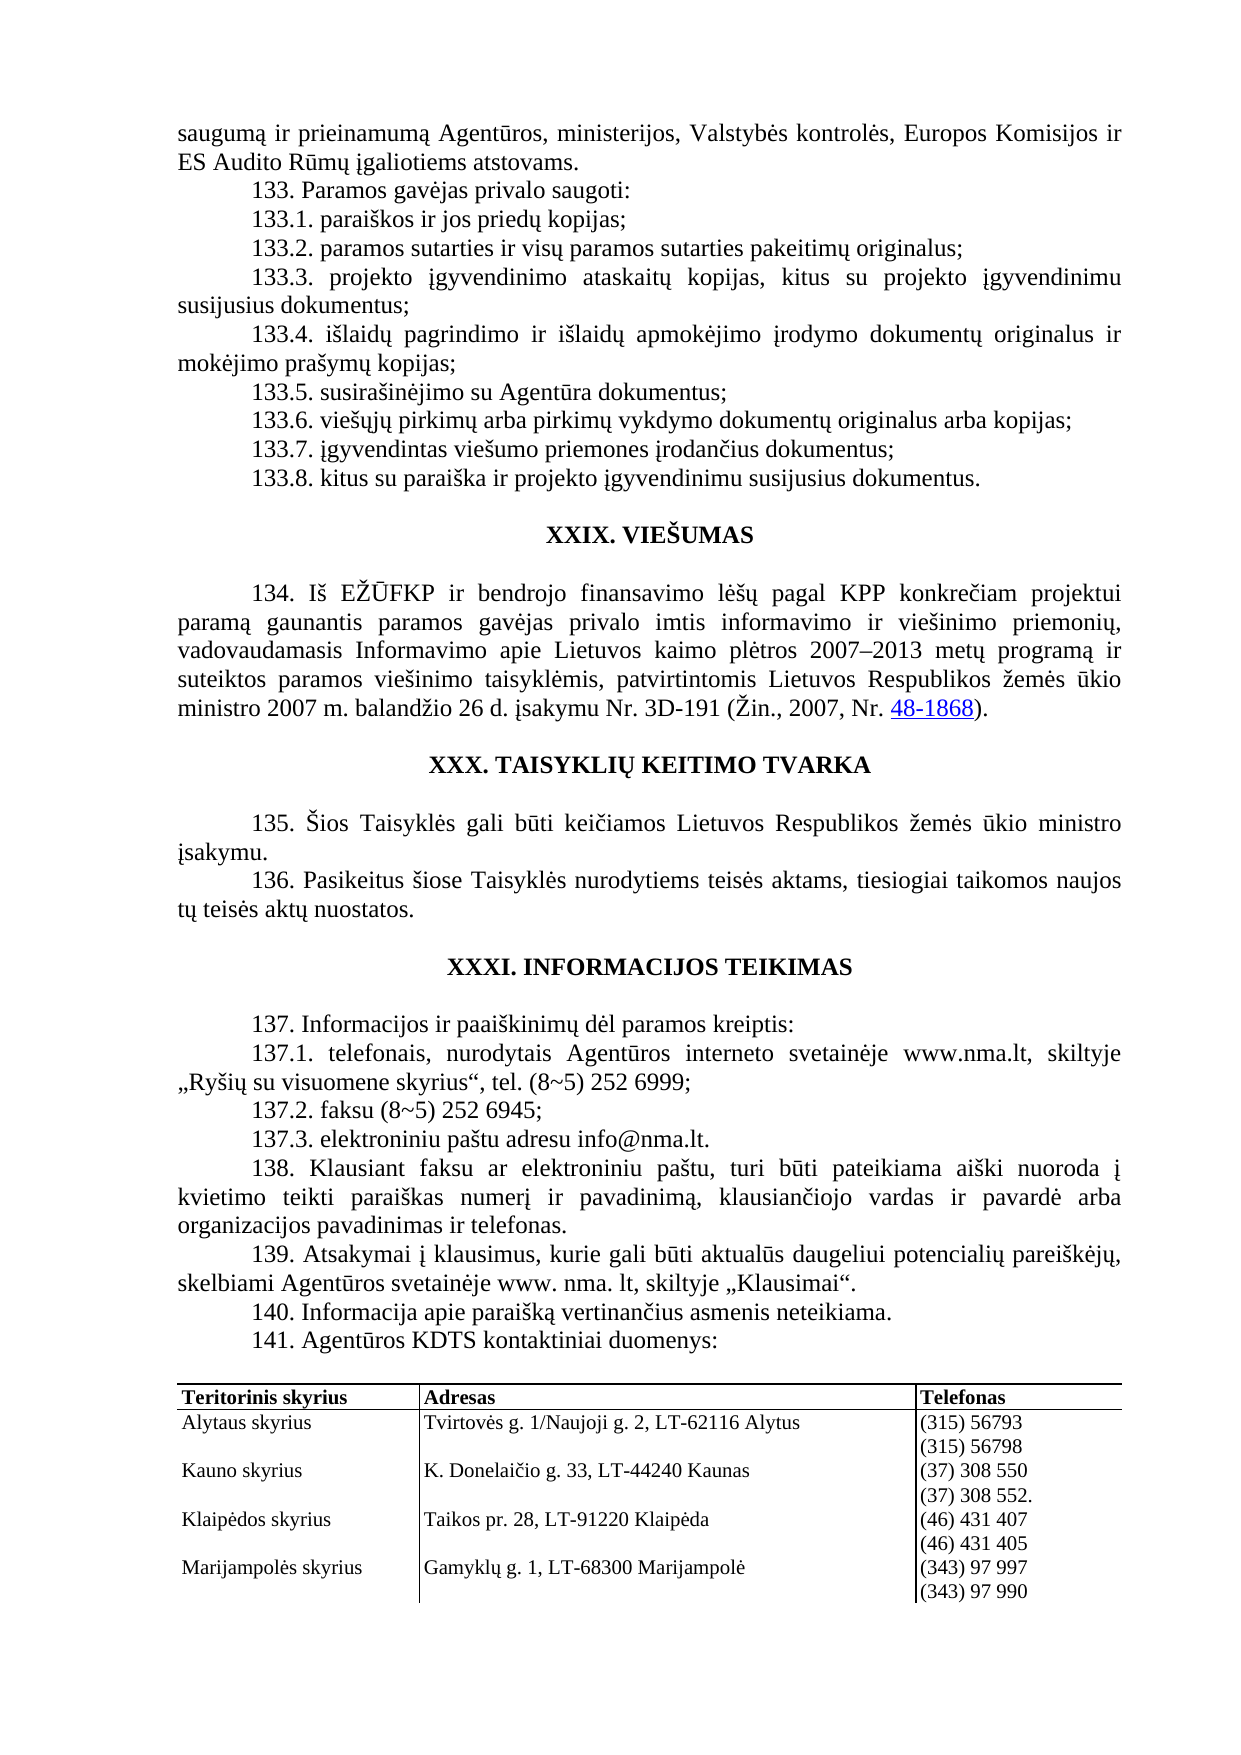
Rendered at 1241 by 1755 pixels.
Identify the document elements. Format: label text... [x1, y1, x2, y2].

text saugumą ir prieinamumą Agentūros, ministerijos, Valstybės kontrolės, Europos Komisijos ir ES Audito Rūmų įgaliotiems atstovams. [177, 118, 1122, 176]
text 137.2. faksu (8~5) 252 6945; [177, 1096, 1122, 1124]
text 137.3. elektroniniu paštu adresu info@nma.lt. [177, 1124, 1122, 1153]
text 138. Klausiant faksu ar elektroniniu paštu, turi būti pateikiama aiški nuoroda į kvietimo teikti paraiškas numerį ir pavadinimą, klausiančiojo vardas ir pavardė arba organizacijos pavadinimas ir telefonas. [177, 1153, 1122, 1239]
text 135. Šios Taisyklės gali būti keičiamos Lietuvos Respublikos žemės ūkio ministro įsakymu. [177, 808, 1122, 866]
text 133.4. išlaidų pagrindimo ir išlaidų apmokėjimo įrodymo dokumentų originalus ir mokėjimo prašymų kopijas; [177, 319, 1122, 377]
text 133.6. viešųjų pirkimų arba pirkimų vykdymo dokumentų originalus arba kopijas; [177, 406, 1122, 434]
text 133.7. įgyvendintas viešumo priemones įrodančius dokumentus; [177, 434, 1122, 463]
text 139. Atsakymai į klausimus, kurie gali būti aktualūs daugeliui potencialių pareiškėjų, skelbiami Agentūros svetainėje www. nma. lt, skiltyje „Klausimai“. [177, 1239, 1122, 1297]
text 140. Informacija apie paraišką vertinančius asmenis neteikiama. [177, 1297, 1122, 1326]
table_cell Marijampolės skyrius [177, 1555, 419, 1603]
text 137. Informacijos ir paaiškinimų dėl paramos kreiptis: [177, 1009, 1122, 1038]
text 133.1. paraiškos ir jos priedų kopijas; [177, 204, 1122, 233]
text 133.5. susirašinėjimo su Agentūra dokumentus; [177, 377, 1122, 406]
text 134. Iš EŽŪFKP ir bendrojo finansavimo lėšų pagal KPP konkrečiam projektui paramą gaunantis paramos gavėjas privalo imtis informavimo ir viešinimo priemonių, vadovaudamasis Informavimo apie Lietuvos kaimo plėtros 2007–2013 metų programą ir suteiktos paramos viešinimo taisyklėmis, patvirtintomis Lietuvos Respublikos žemės ūkio ministro 2007 m. balandžio 26 d. įsakymu Nr. 3D-191 (Žin., 2007, Nr. 48-1868). [177, 578, 1122, 722]
text XXIX. VIEŠUMAS [177, 521, 1122, 549]
table_cell Kauno skyrius [177, 1459, 419, 1507]
table_cell Tvirtovės g. 1/Naujoji g. 2, LT-62116 Alytus [420, 1410, 915, 1458]
table_cell Klaipėdos skyrius [177, 1507, 419, 1555]
text XXXI. INFORMACIJOS TEIKIMAS [177, 952, 1122, 981]
table_cell K. Donelaičio g. 33, LT-44240 Kaunas [420, 1459, 915, 1507]
text XXX. TAISYKLIŲ KEITIMO TVARKA [177, 751, 1122, 779]
text 137.1. telefonais, nurodytais Agentūros interneto svetainėje www.nma.lt, skiltyje „Ryšių su visuomene skyrius“, tel. (8~5) 252 6999; [177, 1038, 1122, 1096]
table_cell Alytaus skyrius [177, 1410, 419, 1458]
text 141. Agentūros KDTS kontaktiniai duomenys: [177, 1326, 1122, 1354]
table_cell Taikos pr. 28, LT-91220 Klaipėda [420, 1507, 915, 1555]
text 133.3. projekto įgyvendinimo ataskaitų kopijas, kitus su projekto įgyvendinimu susijusius dokumentus; [177, 262, 1122, 319]
text 133.2. paramos sutarties ir visų paramos sutarties pakeitimų originalus; [177, 233, 1122, 262]
text 133. Paramos gavėjas privalo saugoti: [177, 176, 1122, 204]
text 136. Pasikeitus šiose Taisyklės nurodytiems teisės aktams, tiesiogiai taikomos naujos tų teisės aktų nuostatos. [177, 866, 1122, 923]
text 133.8. kitus su paraiška ir projekto įgyvendinimu susijusius dokumentus. [177, 463, 1122, 492]
table_cell Gamyklų g. 1, LT-68300 Marijampolė [420, 1555, 915, 1603]
